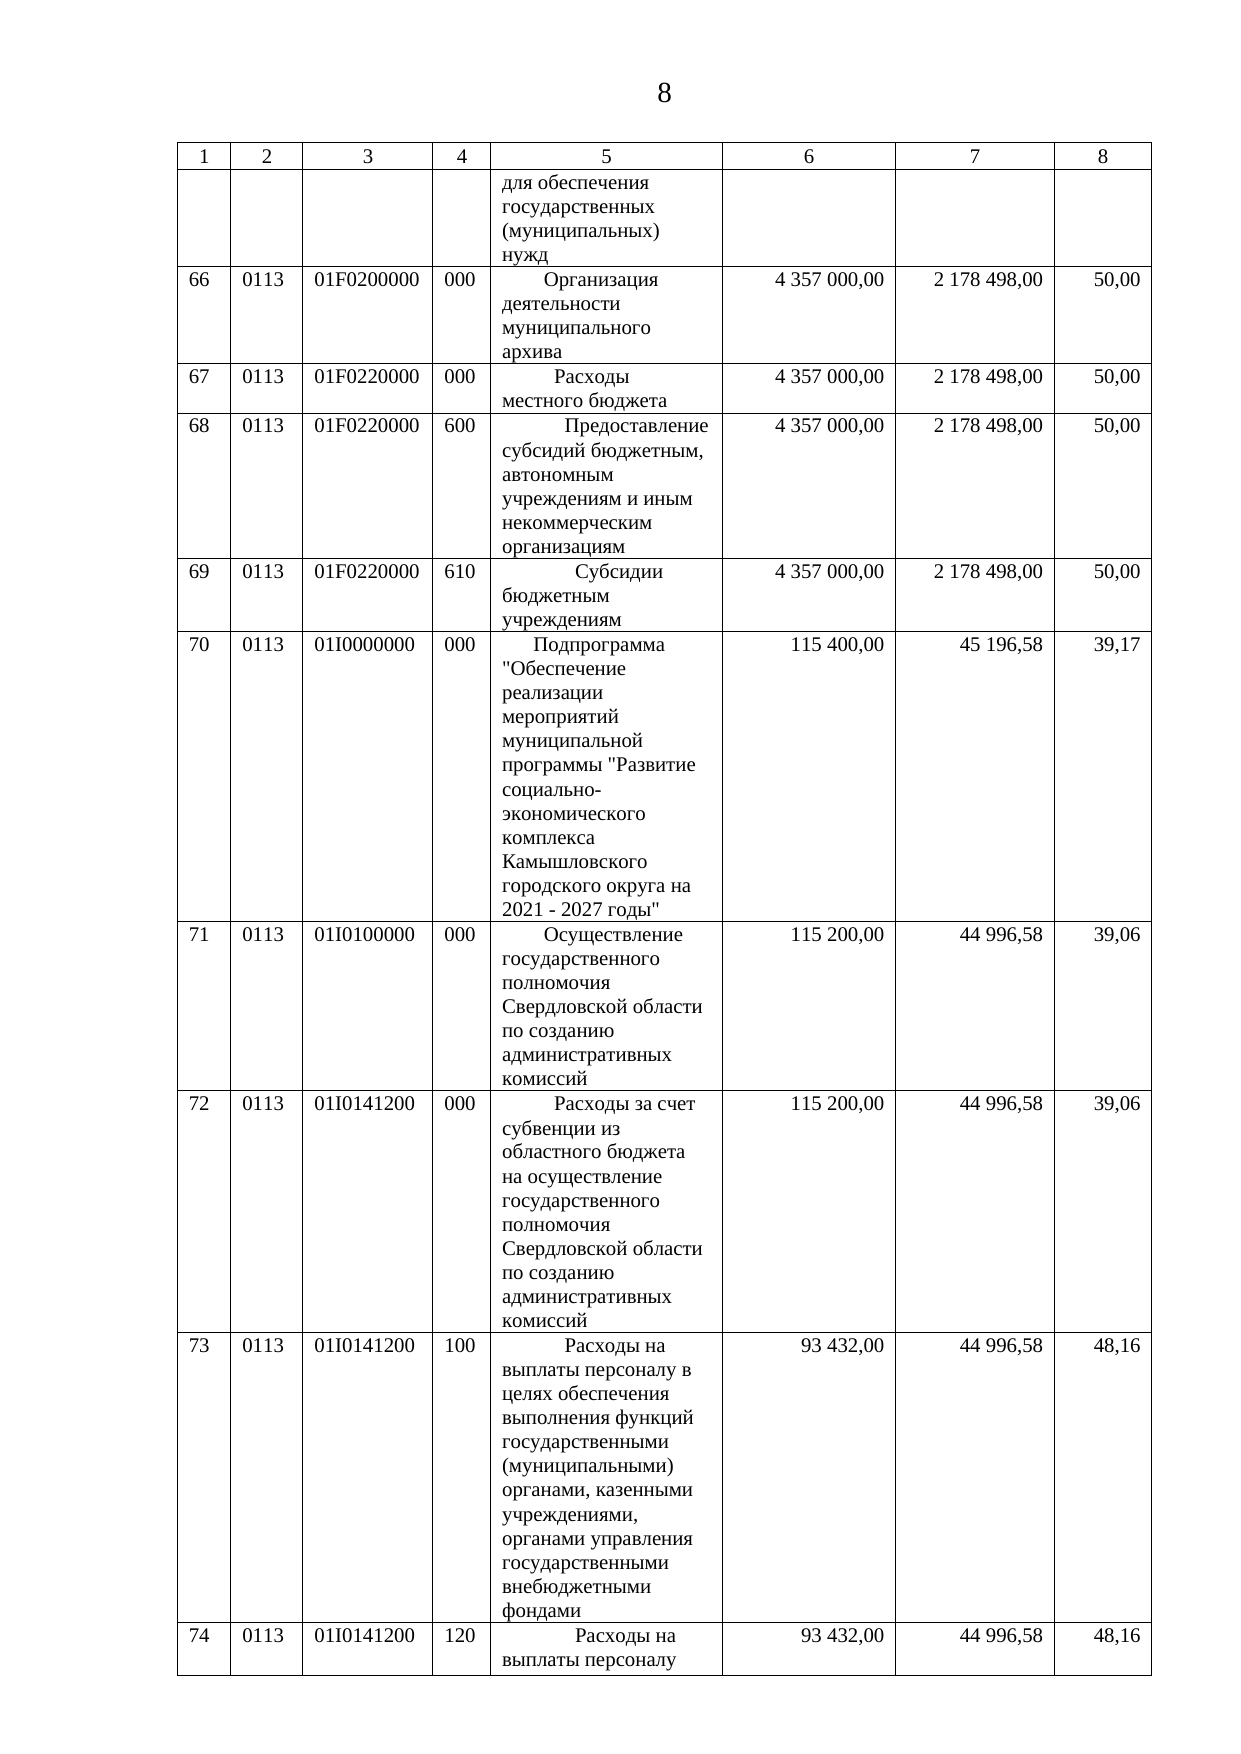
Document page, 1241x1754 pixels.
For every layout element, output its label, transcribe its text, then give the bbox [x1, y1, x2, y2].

table_header 2 [231, 143, 302, 169]
table_cell 72 [178, 1091, 230, 1332]
table_header 6 [723, 143, 895, 169]
table_cell 0113 [231, 414, 302, 558]
table_header 4 [433, 143, 490, 169]
table_cell 44 996,58 [896, 1623, 1054, 1675]
table_cell 2 178 498,00 [896, 364, 1054, 412]
table_cell для обеспечения государственных (муниципальных) нужд [491, 170, 722, 266]
table_cell 71 [178, 922, 230, 1090]
table_cell 01I0141200 [303, 1623, 432, 1675]
table_cell 39,06 [1055, 1091, 1151, 1332]
table_cell 0113 [231, 1091, 302, 1332]
table_cell 74 [178, 1623, 230, 1675]
table_cell Осуществление государственного полномочия Свердловской области по созданию административных комиссий [491, 922, 722, 1090]
table_cell 93 432,00 [723, 1623, 895, 1675]
table_cell 73 [178, 1333, 230, 1622]
table_cell 50,00 [1055, 364, 1151, 412]
table_cell 0113 [231, 364, 302, 412]
table_cell 0113 [231, 632, 302, 921]
table_cell 48,16 [1055, 1623, 1151, 1675]
table_cell 93 432,00 [723, 1333, 895, 1622]
table_cell 0113 [231, 922, 302, 1090]
table_cell [231, 170, 302, 266]
table_header 8 [1055, 143, 1151, 169]
table_cell 50,00 [1055, 414, 1151, 558]
table_cell 115 200,00 [723, 922, 895, 1090]
table_cell 000 [433, 364, 490, 412]
table_cell Подпрограмма "Обеспечение реализации мероприятий муниципальной программы "Развитие социально-экономического комплекса Камышловского городского округа на 2021 - 2027 годы" [491, 632, 722, 921]
table_cell 115 200,00 [723, 1091, 895, 1332]
table_cell 0113 [231, 1333, 302, 1622]
table_cell 4 357 000,00 [723, 267, 895, 363]
table_cell 610 [433, 559, 490, 631]
table_cell 100 [433, 1333, 490, 1622]
table_cell 000 [433, 632, 490, 921]
table_cell 600 [433, 414, 490, 558]
table_cell 67 [178, 364, 230, 412]
table_header 3 [303, 143, 432, 169]
table_cell 01F0220000 [303, 559, 432, 631]
table_cell 4 357 000,00 [723, 414, 895, 558]
table_cell 2 178 498,00 [896, 267, 1054, 363]
table_cell 44 996,58 [896, 1333, 1054, 1622]
table_cell 120 [433, 1623, 490, 1675]
table_cell 01I0141200 [303, 1091, 432, 1332]
table_cell 01F0220000 [303, 414, 432, 558]
table_cell [896, 170, 1054, 266]
table_cell 0113 [231, 1623, 302, 1675]
table_cell [433, 170, 490, 266]
table_cell 44 996,58 [896, 1091, 1054, 1332]
table_cell Расходы на выплаты персоналу в целях обеспечения выполнения функций государственными (муниципальными) органами, казенными учреждениями, органами управления государственными внебюджетными фондами [491, 1333, 722, 1622]
table_cell 50,00 [1055, 559, 1151, 631]
table_cell 69 [178, 559, 230, 631]
table_cell 01F0220000 [303, 364, 432, 412]
table_cell 70 [178, 632, 230, 921]
table_cell 2 178 498,00 [896, 414, 1054, 558]
table_cell 0113 [231, 267, 302, 363]
table_cell 0113 [231, 559, 302, 631]
table_cell 01I0141200 [303, 1333, 432, 1622]
table_cell 000 [433, 922, 490, 1090]
table_cell 2 178 498,00 [896, 559, 1054, 631]
table_cell [1055, 170, 1151, 266]
table_cell 68 [178, 414, 230, 558]
table_cell 115 400,00 [723, 632, 895, 921]
table_header 7 [896, 143, 1054, 169]
table_cell Субсидии бюджетным учреждениям [491, 559, 722, 631]
table_cell 4 357 000,00 [723, 559, 895, 631]
table_cell 44 996,58 [896, 922, 1054, 1090]
table_cell [723, 170, 895, 266]
table_cell 45 196,58 [896, 632, 1054, 921]
table_cell 66 [178, 267, 230, 363]
table_cell Предоставление субсидий бюджетным, автономным учреждениям и иным некоммерческим организациям [491, 414, 722, 558]
table_cell 01I0000000 [303, 632, 432, 921]
table_cell 000 [433, 267, 490, 363]
table_cell Расходы местного бюджета [491, 364, 722, 412]
table_cell 01I0100000 [303, 922, 432, 1090]
table_cell 39,06 [1055, 922, 1151, 1090]
table_cell [178, 170, 230, 266]
table_cell Расходы за счет субвенции из областного бюджета на осуществление государственного полномочия Свердловской области по созданию административных комиссий [491, 1091, 722, 1332]
table_cell 01F0200000 [303, 267, 432, 363]
table_cell Организация деятельности муниципального архива [491, 267, 722, 363]
table_header 1 [178, 143, 230, 169]
table_cell 39,17 [1055, 632, 1151, 921]
table_header 5 [491, 143, 722, 169]
table_cell Расходы на выплаты персоналу [491, 1623, 722, 1675]
table_cell 000 [433, 1091, 490, 1332]
table_cell 48,16 [1055, 1333, 1151, 1622]
table_cell 50,00 [1055, 267, 1151, 363]
table_cell [303, 170, 432, 266]
table_cell 4 357 000,00 [723, 364, 895, 412]
